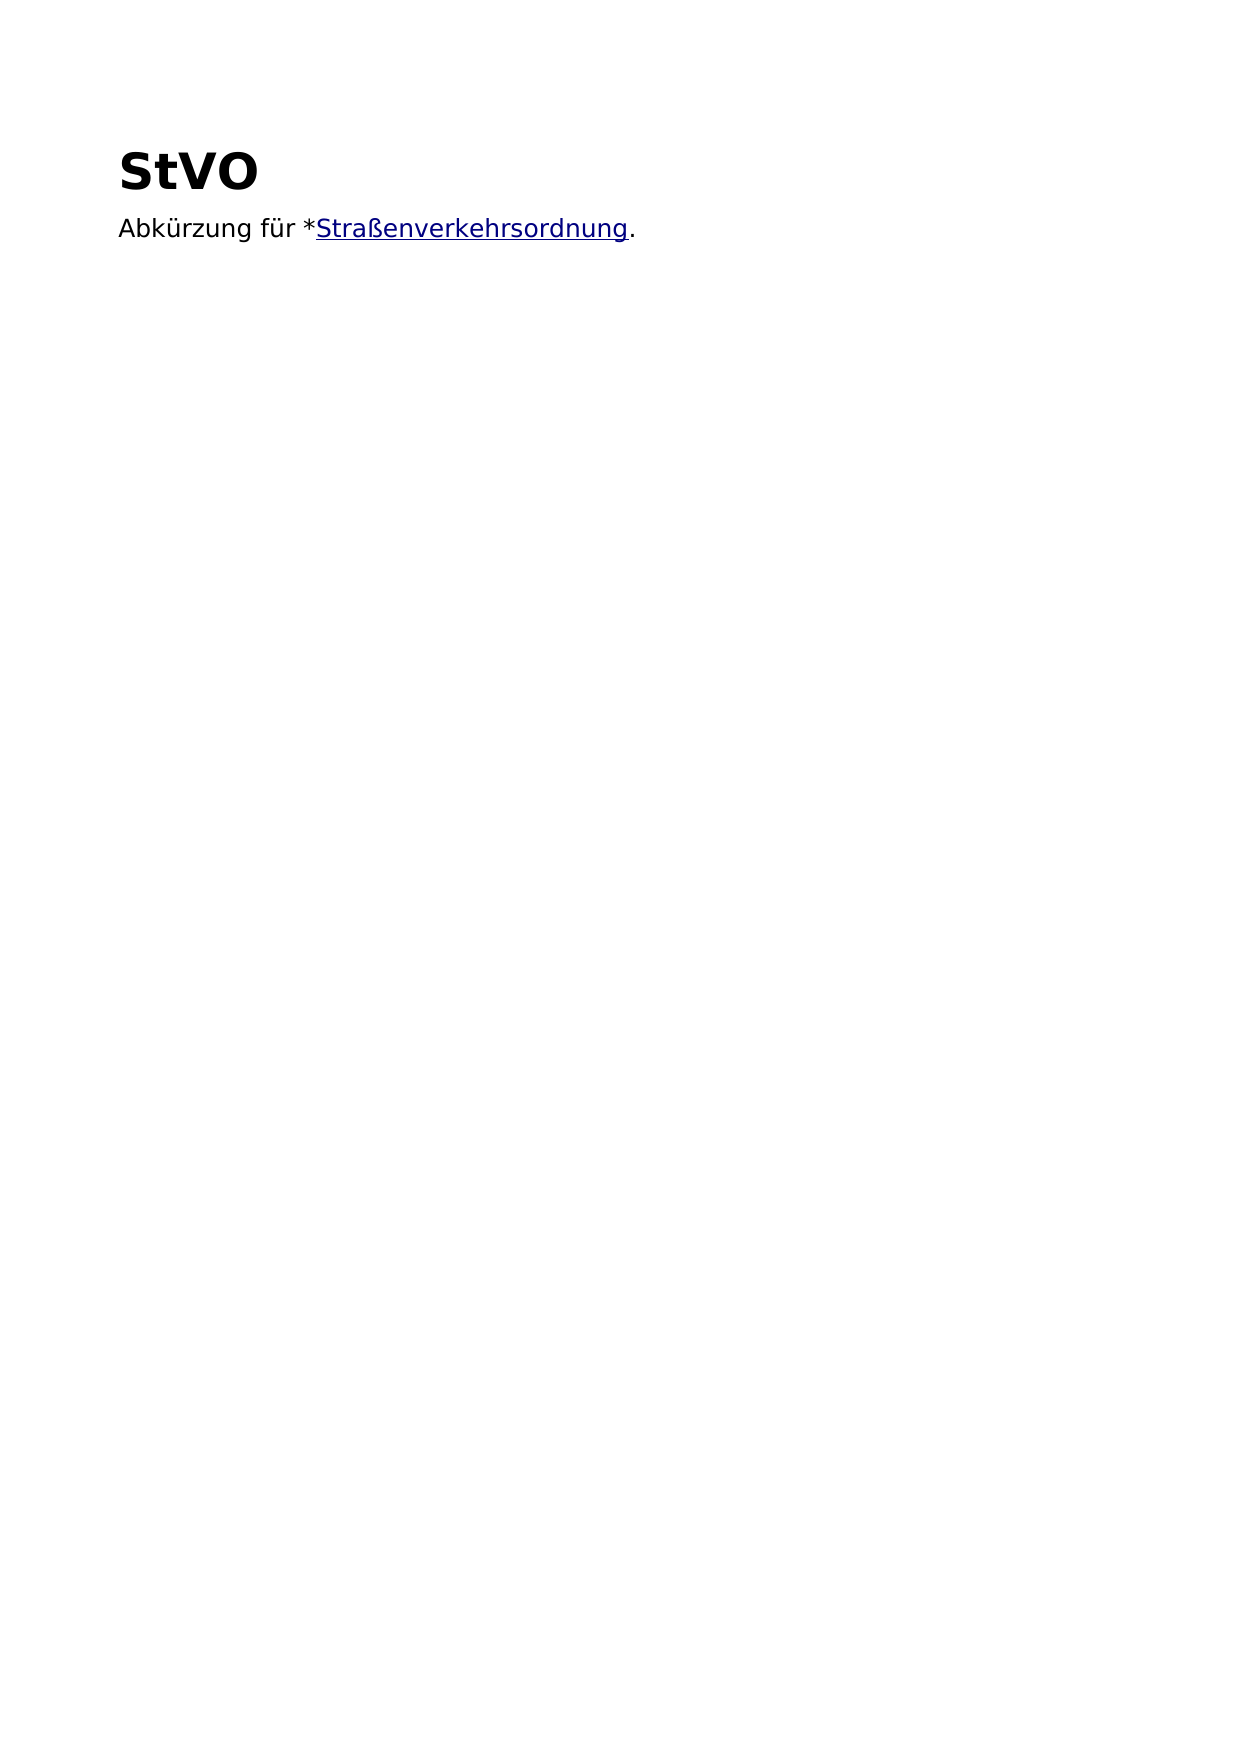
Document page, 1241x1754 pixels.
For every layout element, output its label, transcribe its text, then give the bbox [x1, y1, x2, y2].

subtitle StVO [118, 143, 1122, 201]
text Abkürzung für *Straßenverkehrsordnung. [118, 214, 1122, 243]
